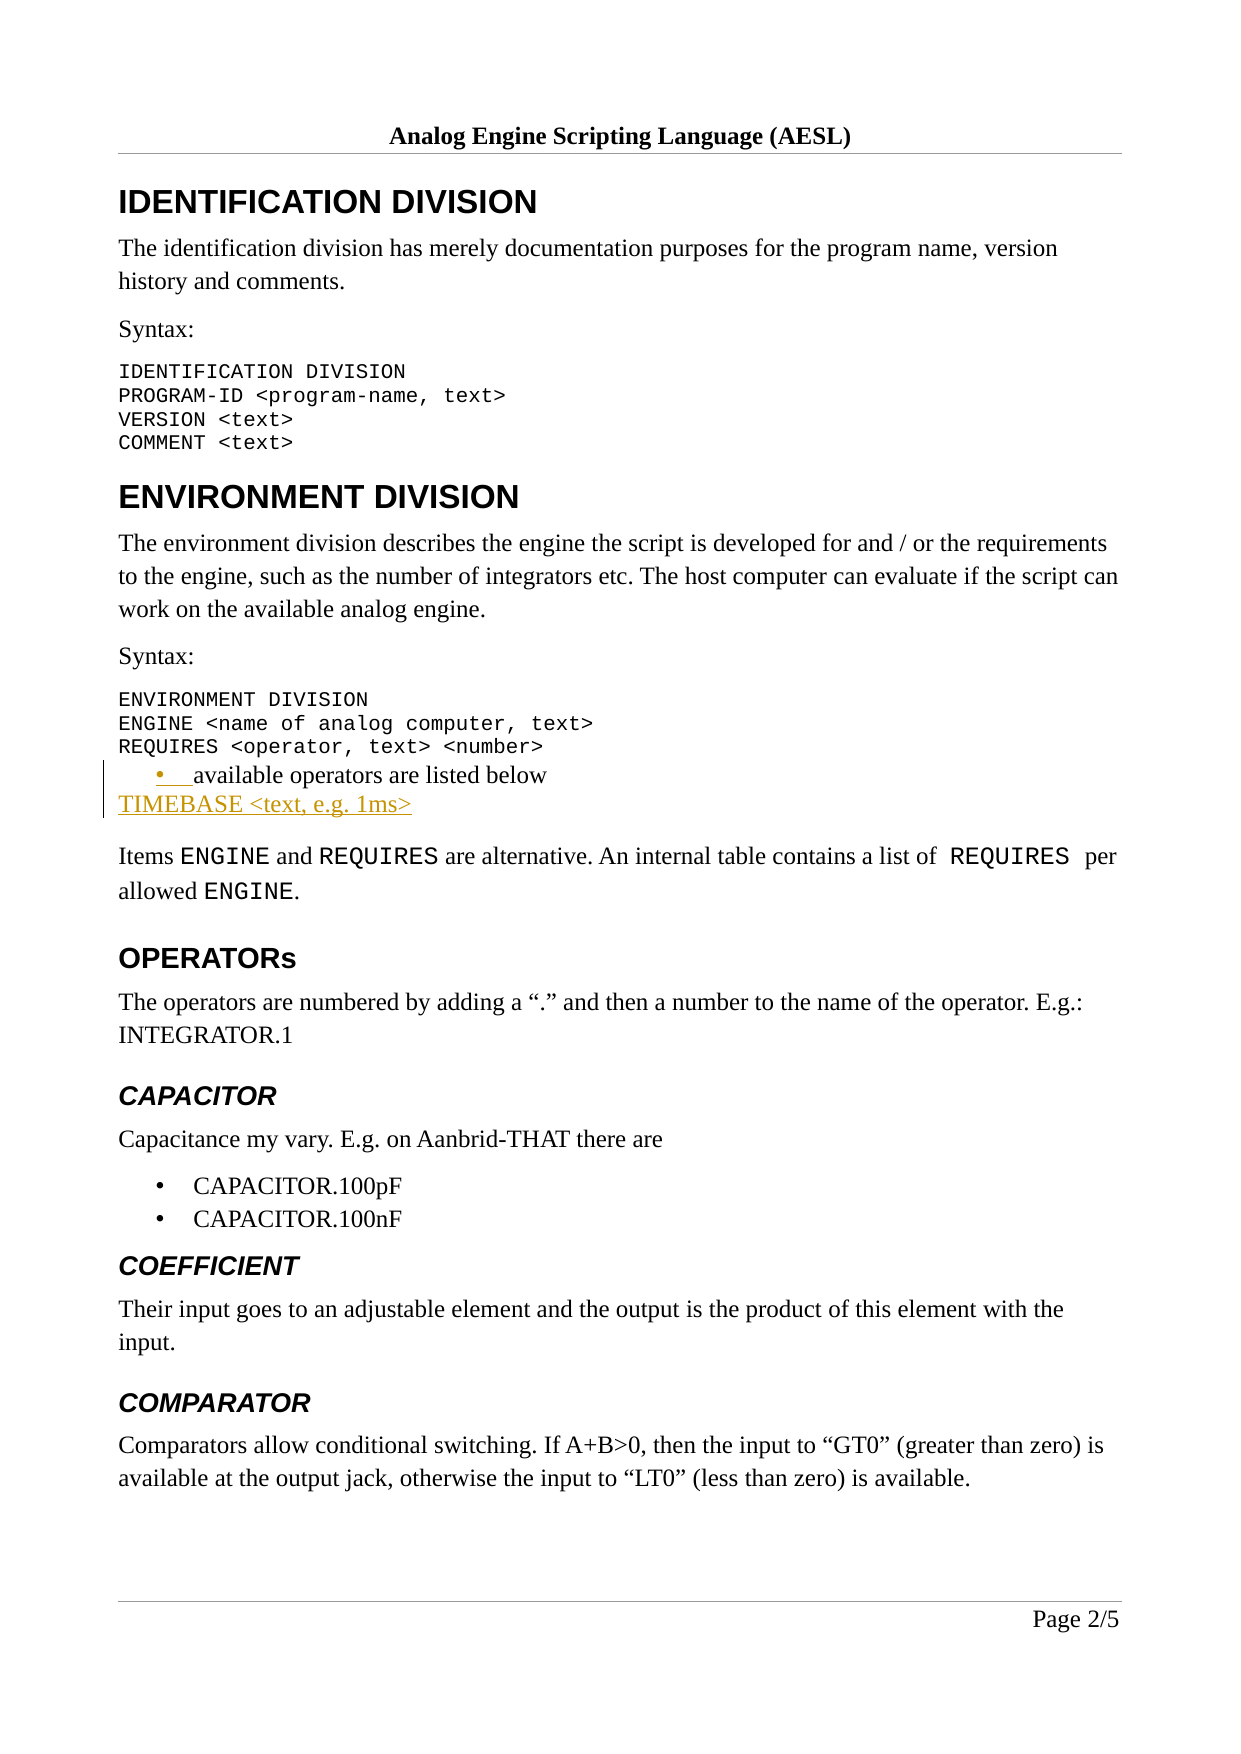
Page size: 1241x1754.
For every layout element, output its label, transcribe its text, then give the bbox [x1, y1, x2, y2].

text Syntax: [118, 314, 1122, 343]
subtitle CAPACITOR [118, 1080, 1122, 1111]
text The operators are numbered by adding a “.” and then a number to the name of the operator. E.g.: INTEGRATOR.1 [118, 987, 1122, 1049]
subtitle ENVIRONMENT DIVISION [118, 477, 1122, 515]
text Syntax: [118, 641, 1122, 670]
text TIMEBASE <text, e.g. 1ms> [118, 789, 1122, 817]
text ENVIRONMENT DIVISION [118, 689, 1122, 713]
subtitle COMPARATOR [118, 1387, 1122, 1418]
text IDENTIFICATION DIVISION [118, 361, 1122, 385]
text ENGINE <name of analog computer, text> [118, 713, 1122, 736]
subtitle OPERATORs [118, 941, 1122, 974]
text COMMENT <text> [118, 432, 1122, 456]
text Items ENGINE and REQUIRES are alternative. An internal table contains a list of REQUIRES per allowed ENGINE. [118, 841, 1122, 907]
subtitle COEFFICIENT [118, 1250, 1122, 1281]
list CAPACITOR.100nF [156, 1204, 1122, 1233]
list CAPACITOR.100pF [156, 1171, 1122, 1200]
list available operators are listed below [156, 760, 1122, 789]
text Capacitance my vary. E.g. on Aanbrid-THAT there are [118, 1124, 1122, 1152]
text The environment division describes the engine the script is developed for and / or the requirements to the engine, such as the number of integrators etc. The host computer can evaluate if the script can work on the available analog engine. [118, 528, 1122, 623]
text Comparators allow conditional switching. If A+B>0, then the input to “GT0” (greater than zero) is available at the output jack, otherwise the input to “LT0” (less than zero) is available. [118, 1431, 1122, 1492]
subtitle IDENTIFICATION DIVISION [118, 182, 1122, 221]
text Their input goes to an adjustable element and the output is the product of this element with the input. [118, 1294, 1122, 1355]
text VERSION <text> [118, 409, 1122, 432]
text The identification division has merely documentation purposes for the program name, version history and comments. [118, 233, 1122, 295]
text PROGRAM-ID <program-name, text> [118, 385, 1122, 409]
text REQUIRES <operator, text> <number> [118, 736, 1122, 760]
